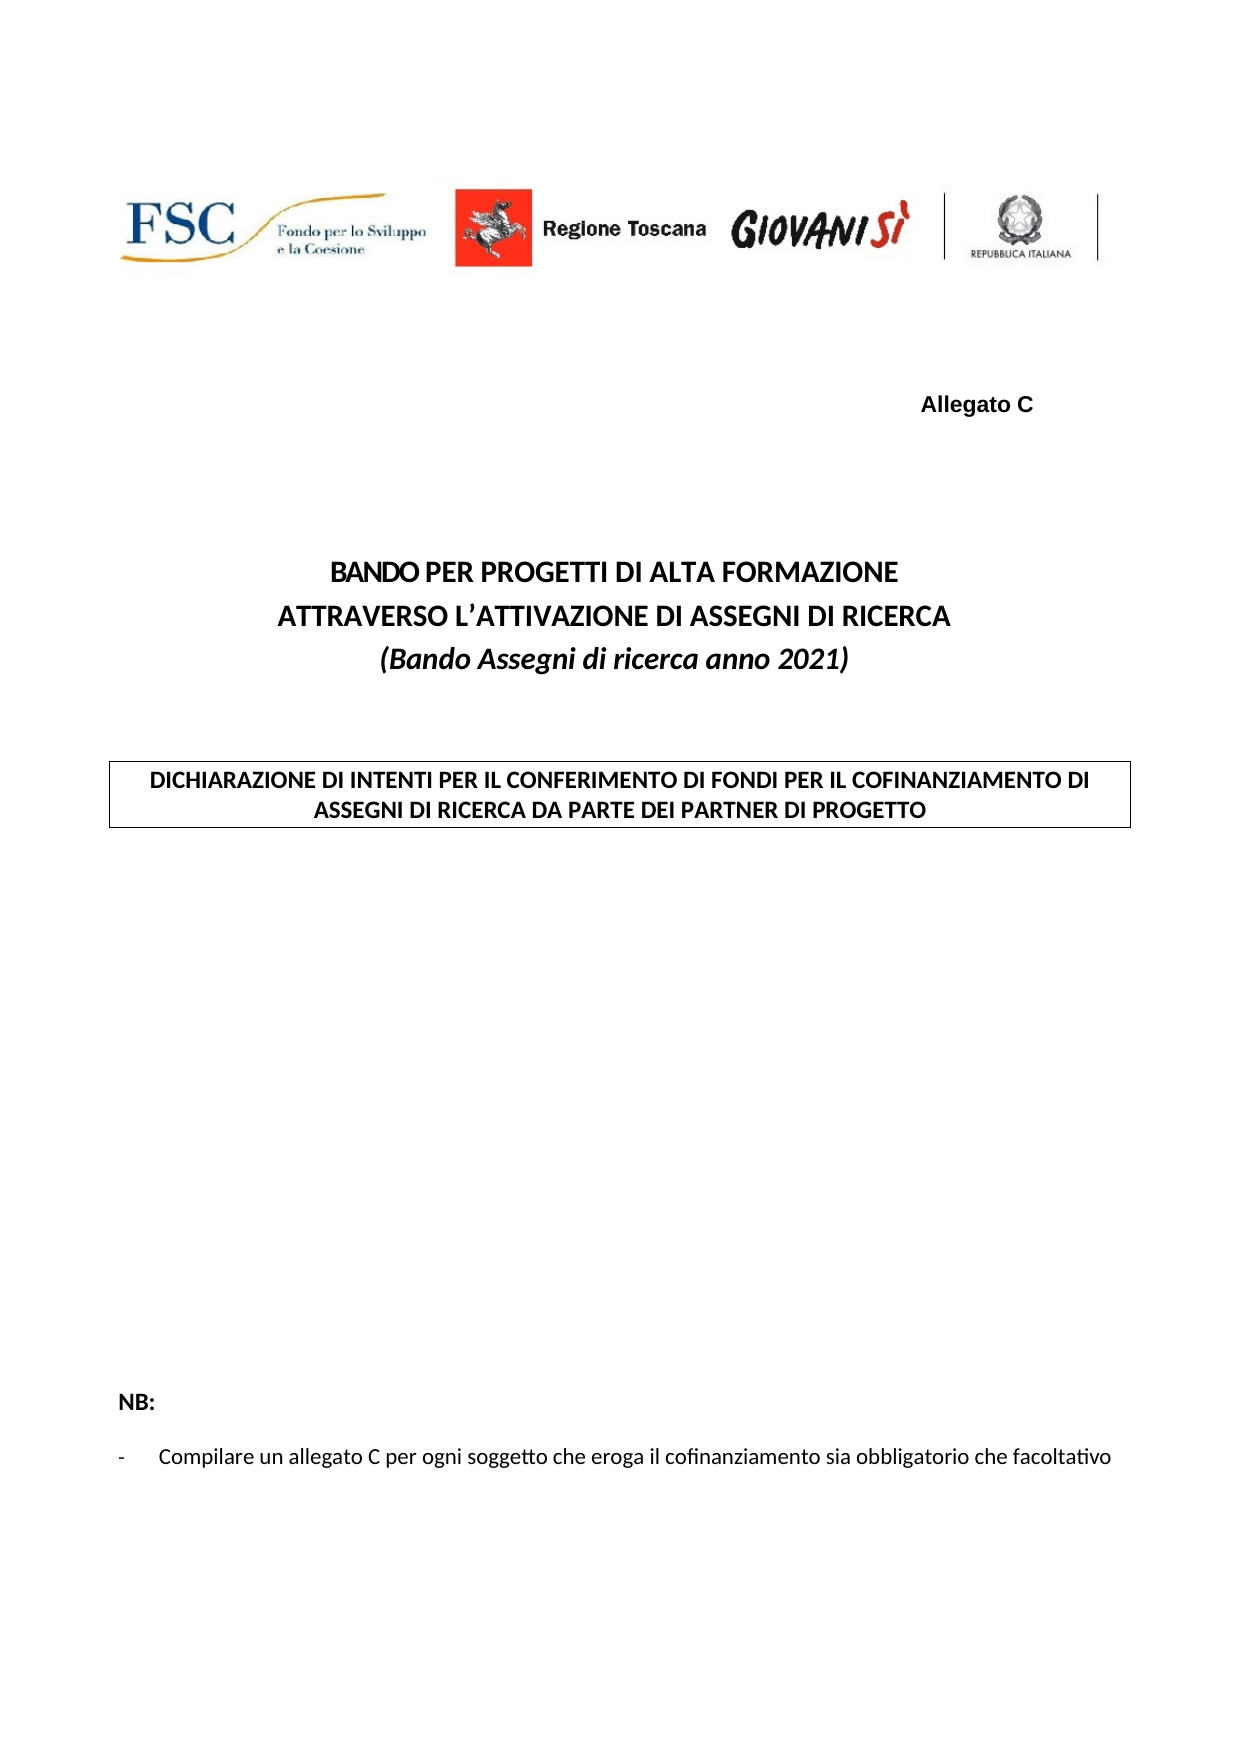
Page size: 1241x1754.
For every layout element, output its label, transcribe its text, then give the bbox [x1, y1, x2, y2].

text NB: [118, 1386, 1122, 1417]
text BANDO PER PROGETTI DI ALTA FORMAZIONE [118, 552, 1110, 590]
picture [118, 173, 1123, 285]
text ATTRAVERSO L’ATTIVAZIONE DI ASSEGNI DI RICERCA [118, 596, 1110, 634]
text Allegato C [118, 391, 1034, 417]
text (Bando Assegni di ricerca anno 2021) [118, 639, 1110, 677]
text DICHIARAZIONE DI INTENTI PER IL CONFERIMENTO DI FONDI PER IL COFINANZIAMENTO DI ASSEGNI DI RICERCA DA PARTE DEI PARTNER DI PROGETTO [110, 762, 1130, 827]
list Compilare un allegato C per ogni soggetto che eroga il cofinanziamento sia obbligatorio che facoltativo [118, 1442, 1122, 1470]
